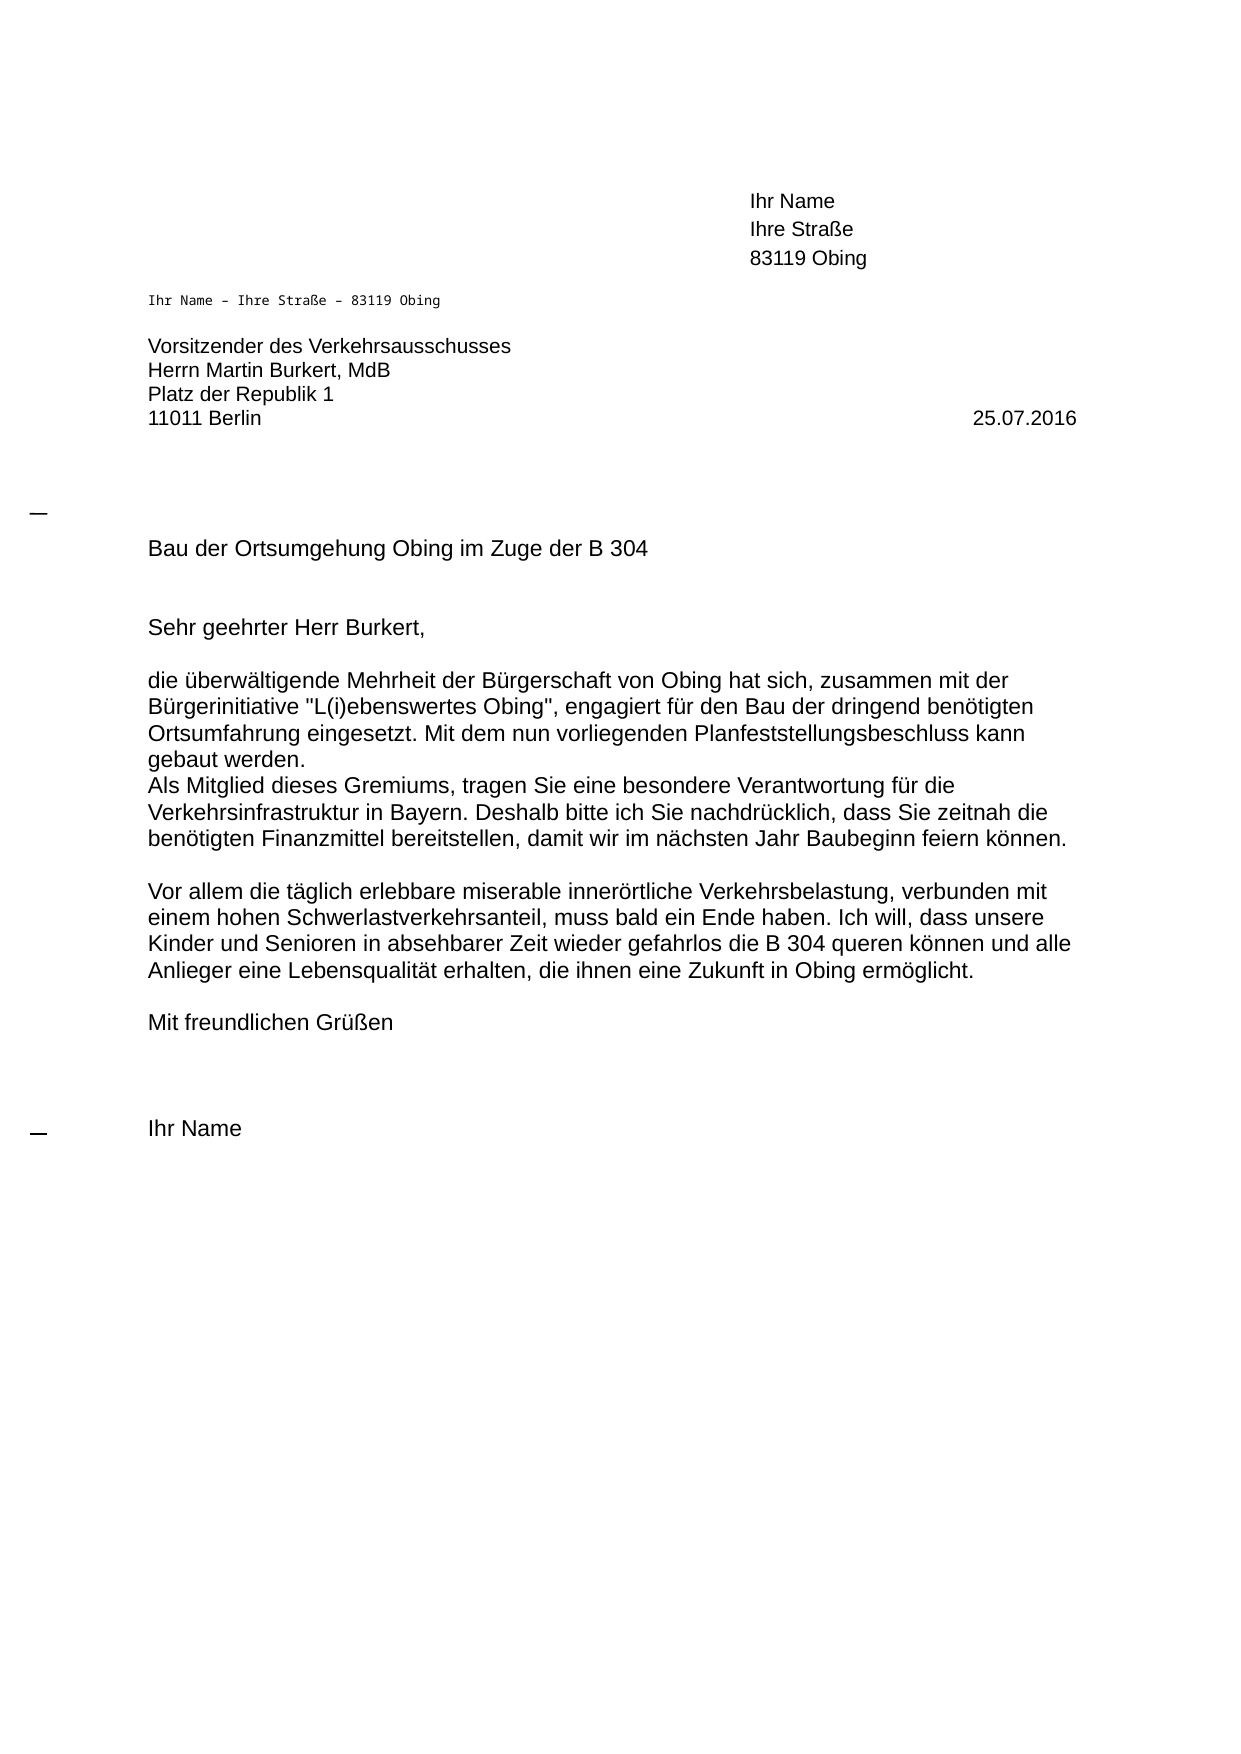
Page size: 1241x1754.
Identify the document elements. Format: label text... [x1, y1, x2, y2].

text Bau der Ortsumgehung Obing im Zuge der B 304 [148, 535, 1093, 561]
text Ihr Name [148, 1115, 1093, 1141]
text Vorsitzender des Verkehrsausschusses [148, 334, 1093, 358]
text die überwältigende Mehrheit der Bürgerschaft von Obing hat sich, zusammen mit der Bürgerinitiative "L(i)ebenswertes Obing", engagiert für den Bau der dringend benötigten Ortsumfahrung eingesetzt. Mit dem nun vorliegenden Planfeststellungsbeschluss kann gebaut werden. [148, 667, 1093, 772]
text Platz der Republik 1 [148, 382, 1093, 406]
text 11011 Berlin 25.07.2016 [148, 406, 1093, 429]
text Ihr Name – Ihre Straße – 83119 Obing [148, 291, 1093, 310]
table_cell 83119 Obing [738, 246, 1181, 274]
table_header Ihr Name [738, 189, 1181, 217]
text Herrn Martin Burkert, MdB [148, 358, 1093, 382]
text Sehr geehrter Herr Burkert, [148, 614, 1093, 640]
text Vor allem die täglich erlebbare miserable innerörtliche Verkehrsbelastung, verbunden mit einem hohen Schwerlastverkehrsanteil, muss bald ein Ende haben. Ich will, dass unsere Kinder und Senioren in absehbarer Zeit wieder gefahrlos die B 304 queren können und alle Anlieger eine Lebensqualität erhalten, die ihnen eine Zukunft in Obing ermöglicht. [148, 878, 1093, 983]
table_cell Ihre Straße [738, 217, 1181, 246]
text Als Mitglied dieses Gremiums, tragen Sie eine besondere Verantwortung für die Verkehrsinfrastruktur in Bayern. Deshalb bitte ich Sie nachdrücklich, dass Sie zeitnah die benötigten Finanzmittel bereitstellen, damit wir im nächsten Jahr Baubeginn feiern können. [148, 772, 1093, 851]
text Mit freundlichen Grüßen [148, 1009, 1093, 1036]
